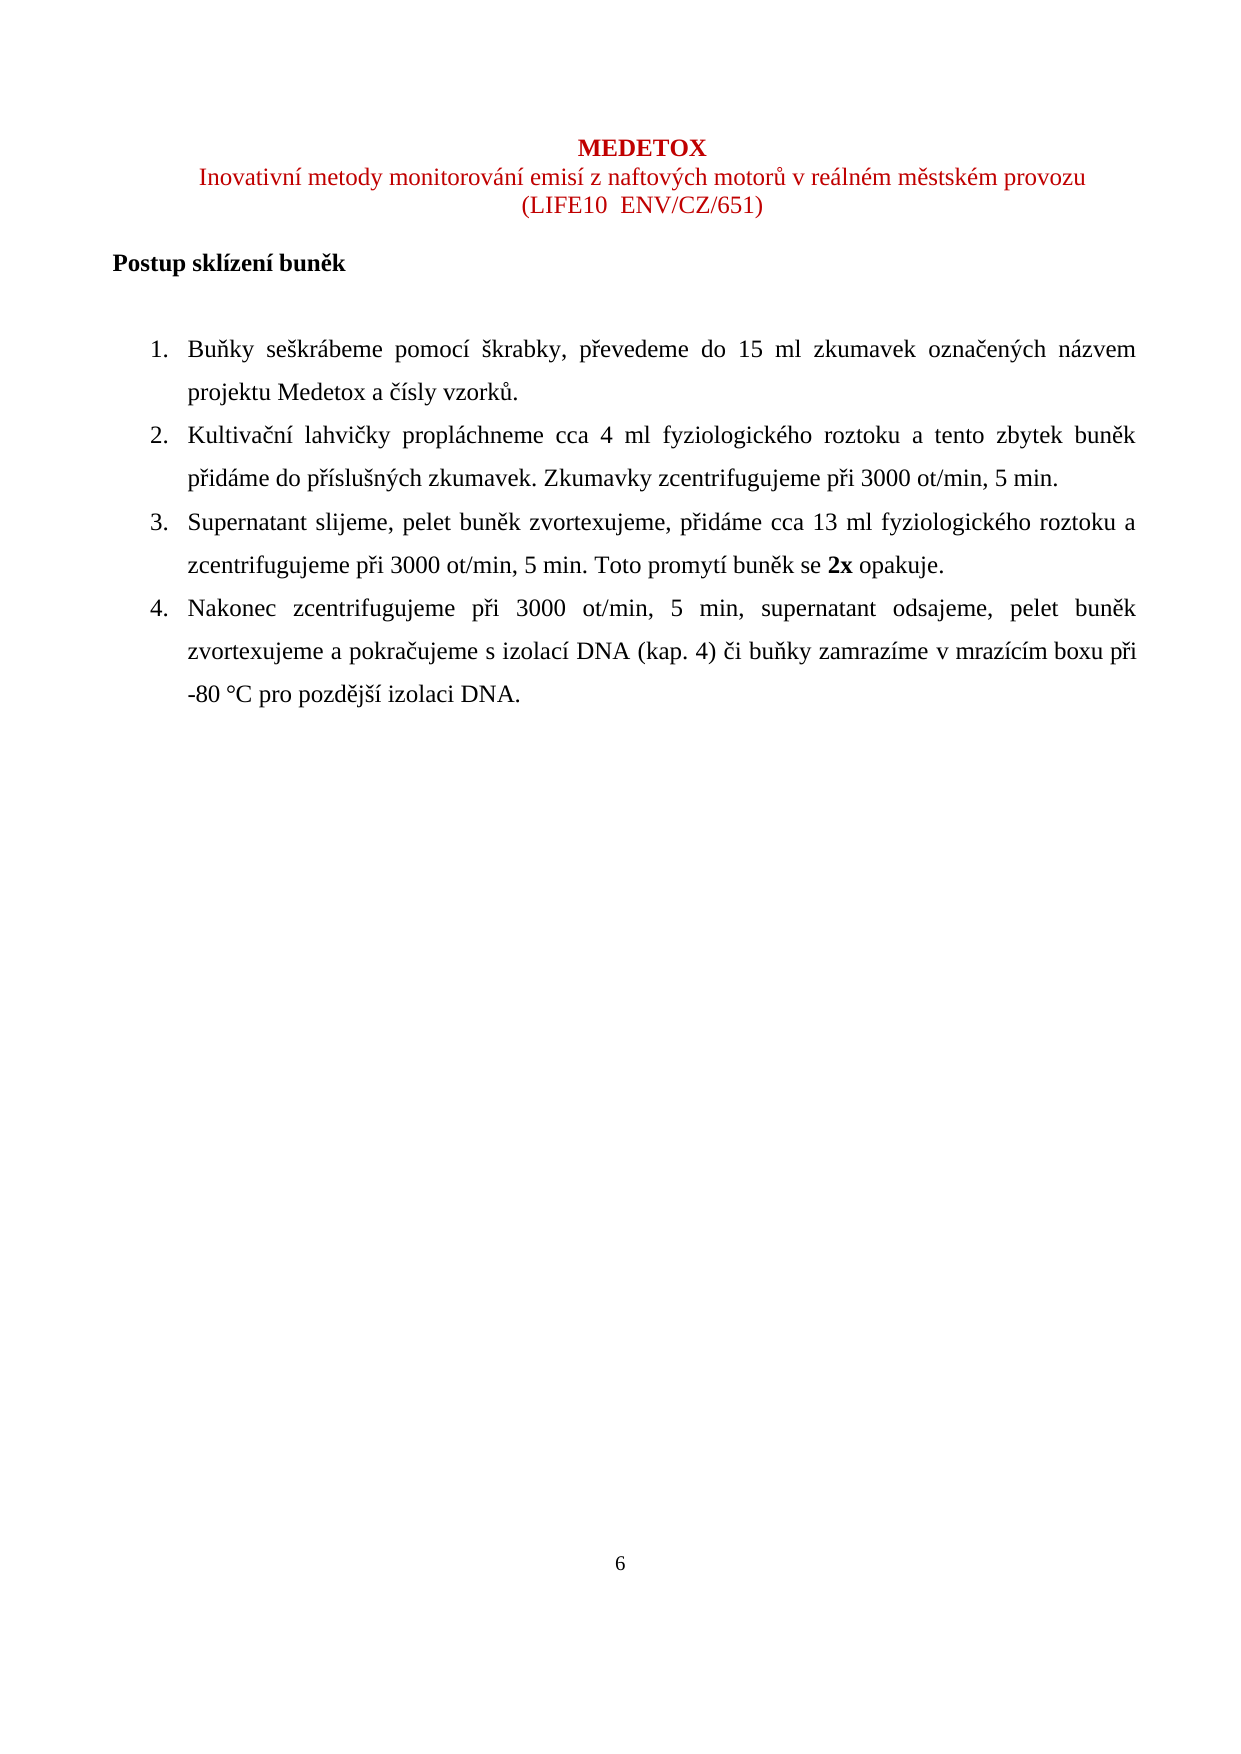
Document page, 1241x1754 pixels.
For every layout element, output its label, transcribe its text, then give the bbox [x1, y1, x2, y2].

list Kultivační lahvičky propláchneme cca 4 ml fyziologického roztoku a tento zbytek buněk přidáme do příslušných zkumavek. Zkumavky zcentrifugujeme při 3000 ot/min, 5 min. [150, 420, 1137, 492]
list Buňky seškrábeme pomocí škrabky, převedeme do 15 ml zkumavek označených názvem projektu Medetox a čísly vzorků. [150, 334, 1137, 406]
text Postup sklízení buněk [112, 248, 1137, 277]
list Supernatant slijeme, pelet buněk zvortexujeme, přidáme cca 13 ml fyziologického roztoku a zcentrifugujeme při 3000 ot/min, 5 min. Toto promytí buněk se 2x opakuje. [150, 507, 1137, 578]
list Nakonec zcentrifugujeme při 3000 ot/min, 5 min, supernatant odsajeme, pelet buněk zvortexujeme a pokračujeme s izolací DNA (kap. 4) či buňky zamrazíme v mrazícím boxu při -80 °C pro pozdější izolaci DNA. [150, 593, 1137, 708]
